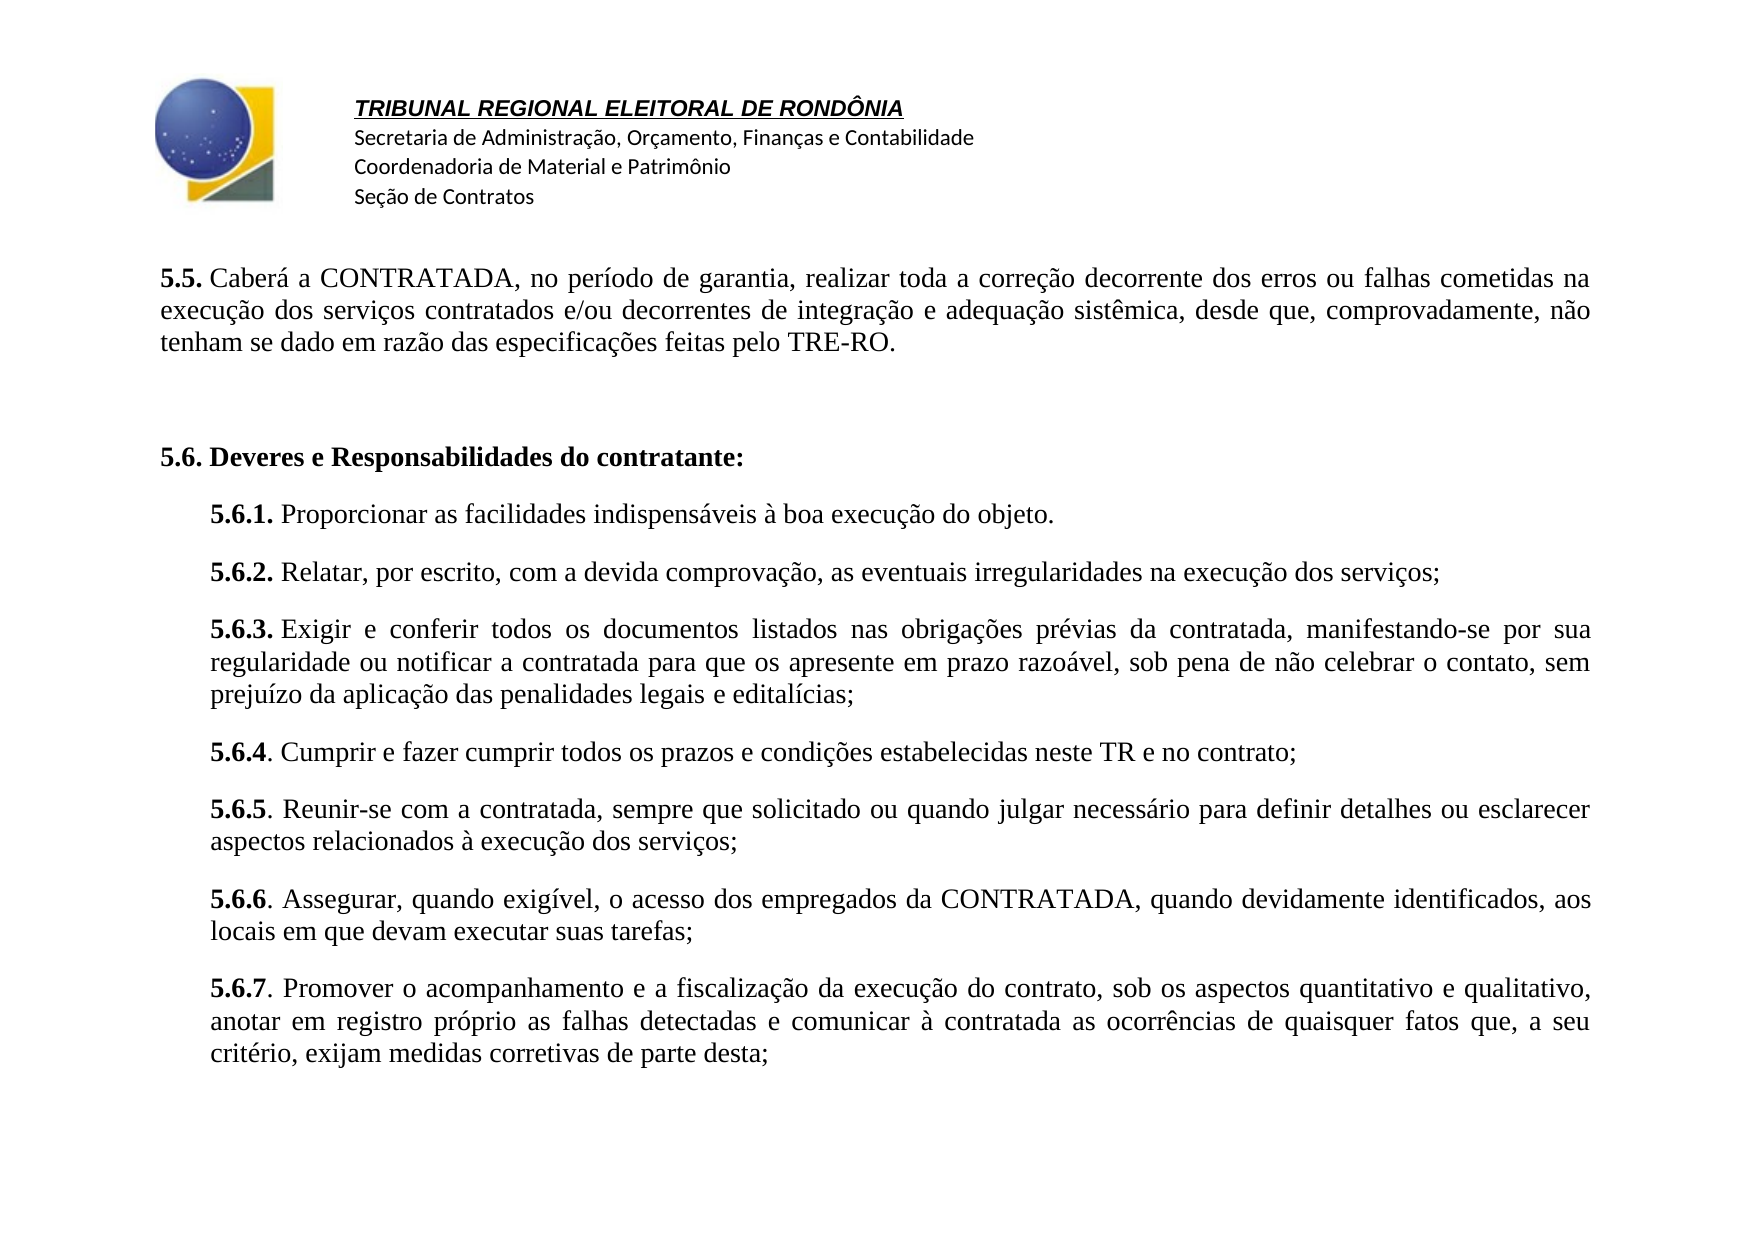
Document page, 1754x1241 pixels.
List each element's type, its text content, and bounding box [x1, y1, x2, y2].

text 5.5. Caberá a CONTRATADA, no período de garantia, realizar toda a correção decorrente dos erros ou falhas cometidas na execução dos serviços contratados e/ou decorrentes de integração e adequação sistêmica, desde que, comprovadamente, não tenham se dado em razão das especificações feitas pelo TRE-RO. [160, 261, 1594, 358]
text 5.6.1. Proporcionar as facilidades indispensáveis à boa execução do objeto. [210, 498, 1594, 530]
text 5.6.6. Assegurar, quando exigível, o acesso dos empregados da CONTRATADA, quando devidamente identificados, aos locais em que devam executar suas tarefas; [210, 882, 1594, 947]
text 5.6.7. Promover o acompanhamento e a fiscalização da execução do contrato, sob os aspectos quantitativo e qualitativo, anotar em registro próprio as falhas detectadas e comunicar à contratada as ocorrências de quaisquer fatos que, a seu critério, exijam medidas corretivas de parte desta; [210, 972, 1594, 1069]
text 5.6.4. Cumprir e fazer cumprir todos os prazos e condições estabelecidas neste TR e no contrato; [210, 734, 1594, 767]
text 5.6.3. Exigir e conferir todos os documentos listados nas obrigações prévias da contratada, manifestando-se por sua regularidade ou notificar a contratada para que os apresente em prazo razoável, sob pena de não celebrar o contato, sem prejuízo da aplicação das penalidades legais e editalícias; [210, 612, 1594, 709]
text 5.6.5. Reunir-se com a contratada, sempre que solicitado ou quando julgar necessário para definir detalhes ou esclarecer aspectos relacionados à execução dos serviços; [210, 792, 1594, 857]
text 5.6.2. Relatar, por escrito, com a devida comprovação, as eventuais irregularidades na execução dos serviços; [210, 555, 1594, 587]
text 5.6. Deveres e Responsabilidades do contratante: [160, 440, 1594, 473]
